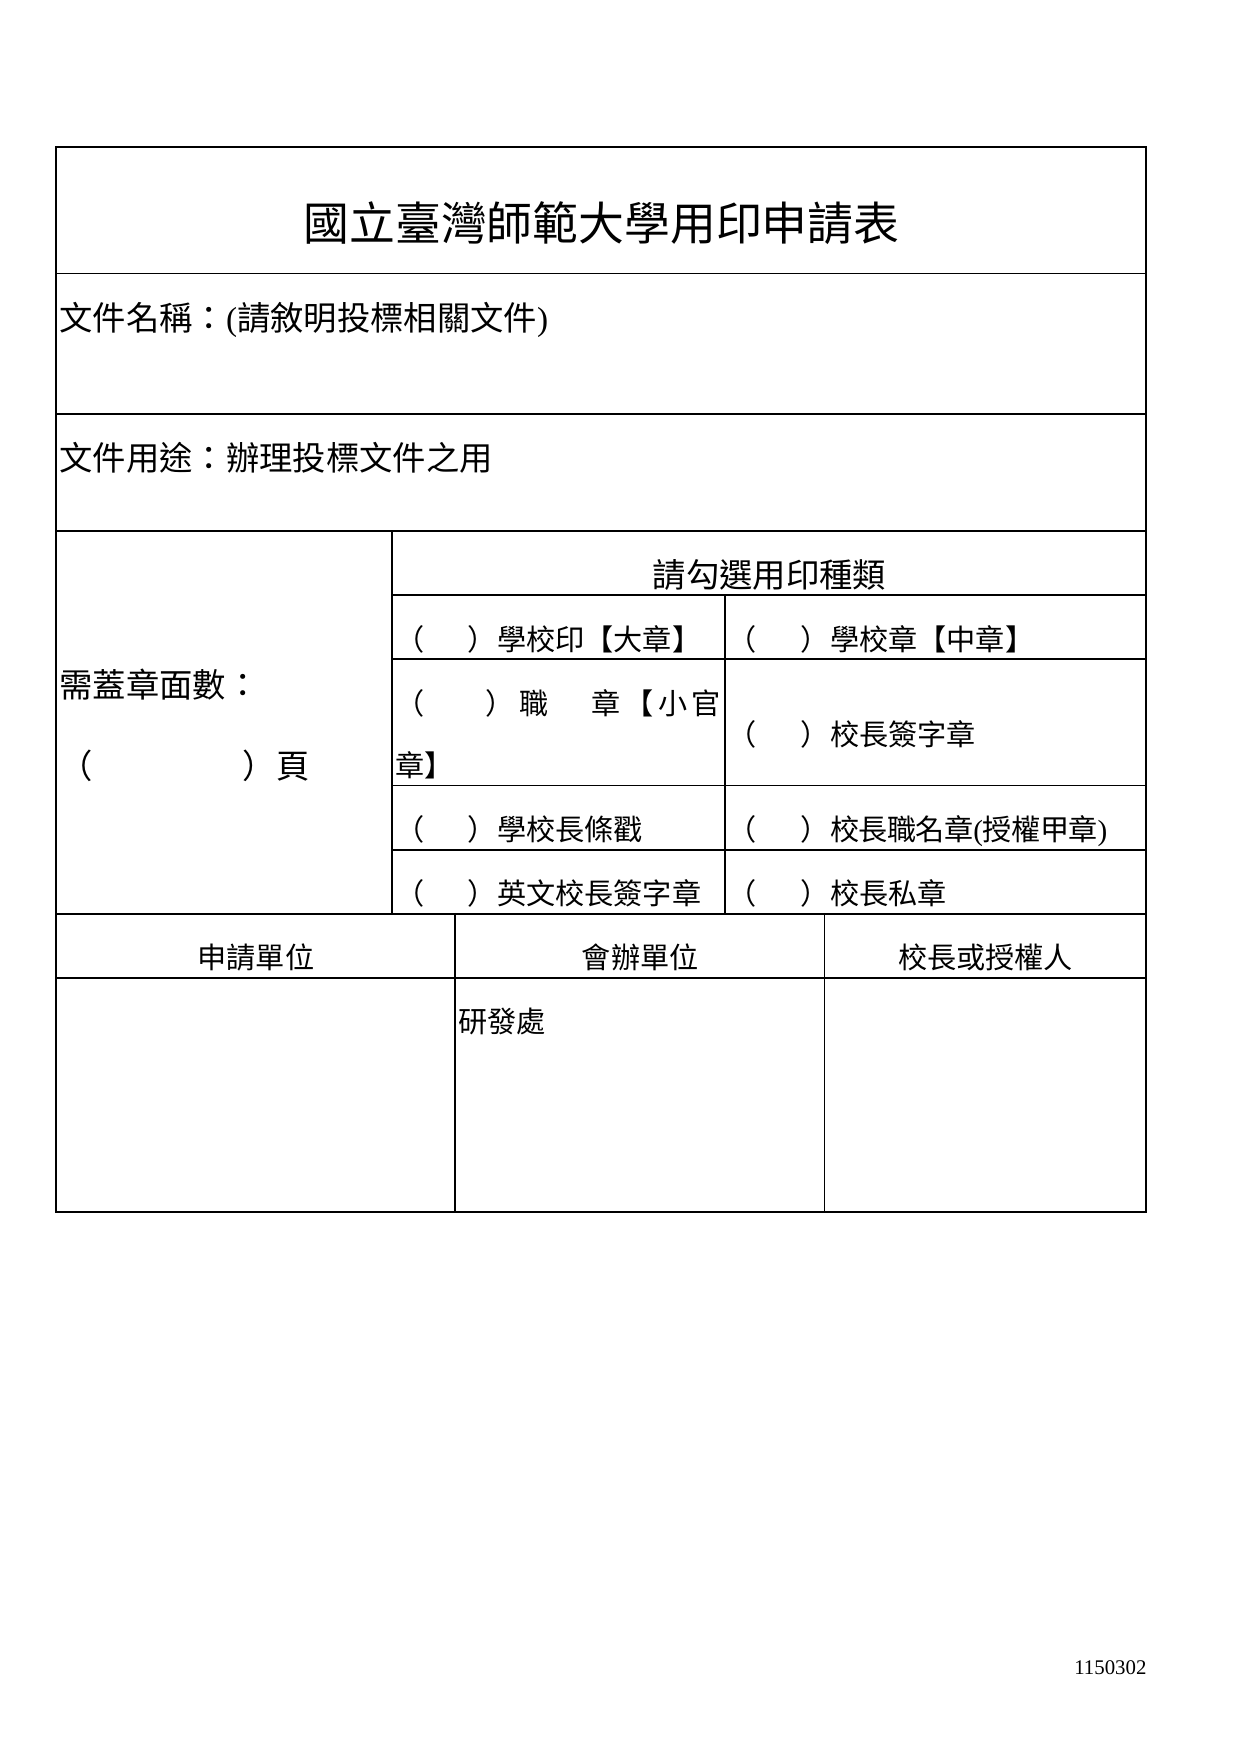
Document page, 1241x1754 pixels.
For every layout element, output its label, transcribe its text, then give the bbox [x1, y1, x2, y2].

table_cell （ ）學校章【中章】 [726, 596, 1145, 658]
table_cell （ ）校長私章 [726, 851, 1145, 913]
table_cell [57, 979, 454, 1211]
table_cell （ ）校長簽字章 [726, 660, 1145, 785]
table_cell 會辦單位 [456, 915, 824, 977]
table_cell （ ）校長職名章(授權甲章) [726, 786, 1145, 849]
table_cell 請勾選用印種類 [393, 532, 1145, 594]
table_cell 文件用途：辦理投標文件之用 [57, 415, 1145, 530]
table_cell （ ）職 章【小官章】 [393, 660, 724, 785]
table_cell 文件名稱：(請敘明投標相關文件) [57, 274, 1145, 413]
table_cell [825, 979, 1145, 1211]
table_cell 校長或授權人 [825, 915, 1145, 977]
table_cell 研發處 [456, 979, 824, 1211]
table_cell （ ）英文校長簽字章 [393, 851, 724, 913]
table_cell （ ）學校印【大章】 [393, 596, 724, 658]
table_cell 需蓋章面數： （ ）頁 [57, 532, 391, 913]
table_cell 申請單位 [57, 915, 454, 977]
table_cell （ ）學校長條戳 [393, 786, 724, 849]
table_header 國立臺灣師範大學用印申請表 [57, 148, 1145, 273]
